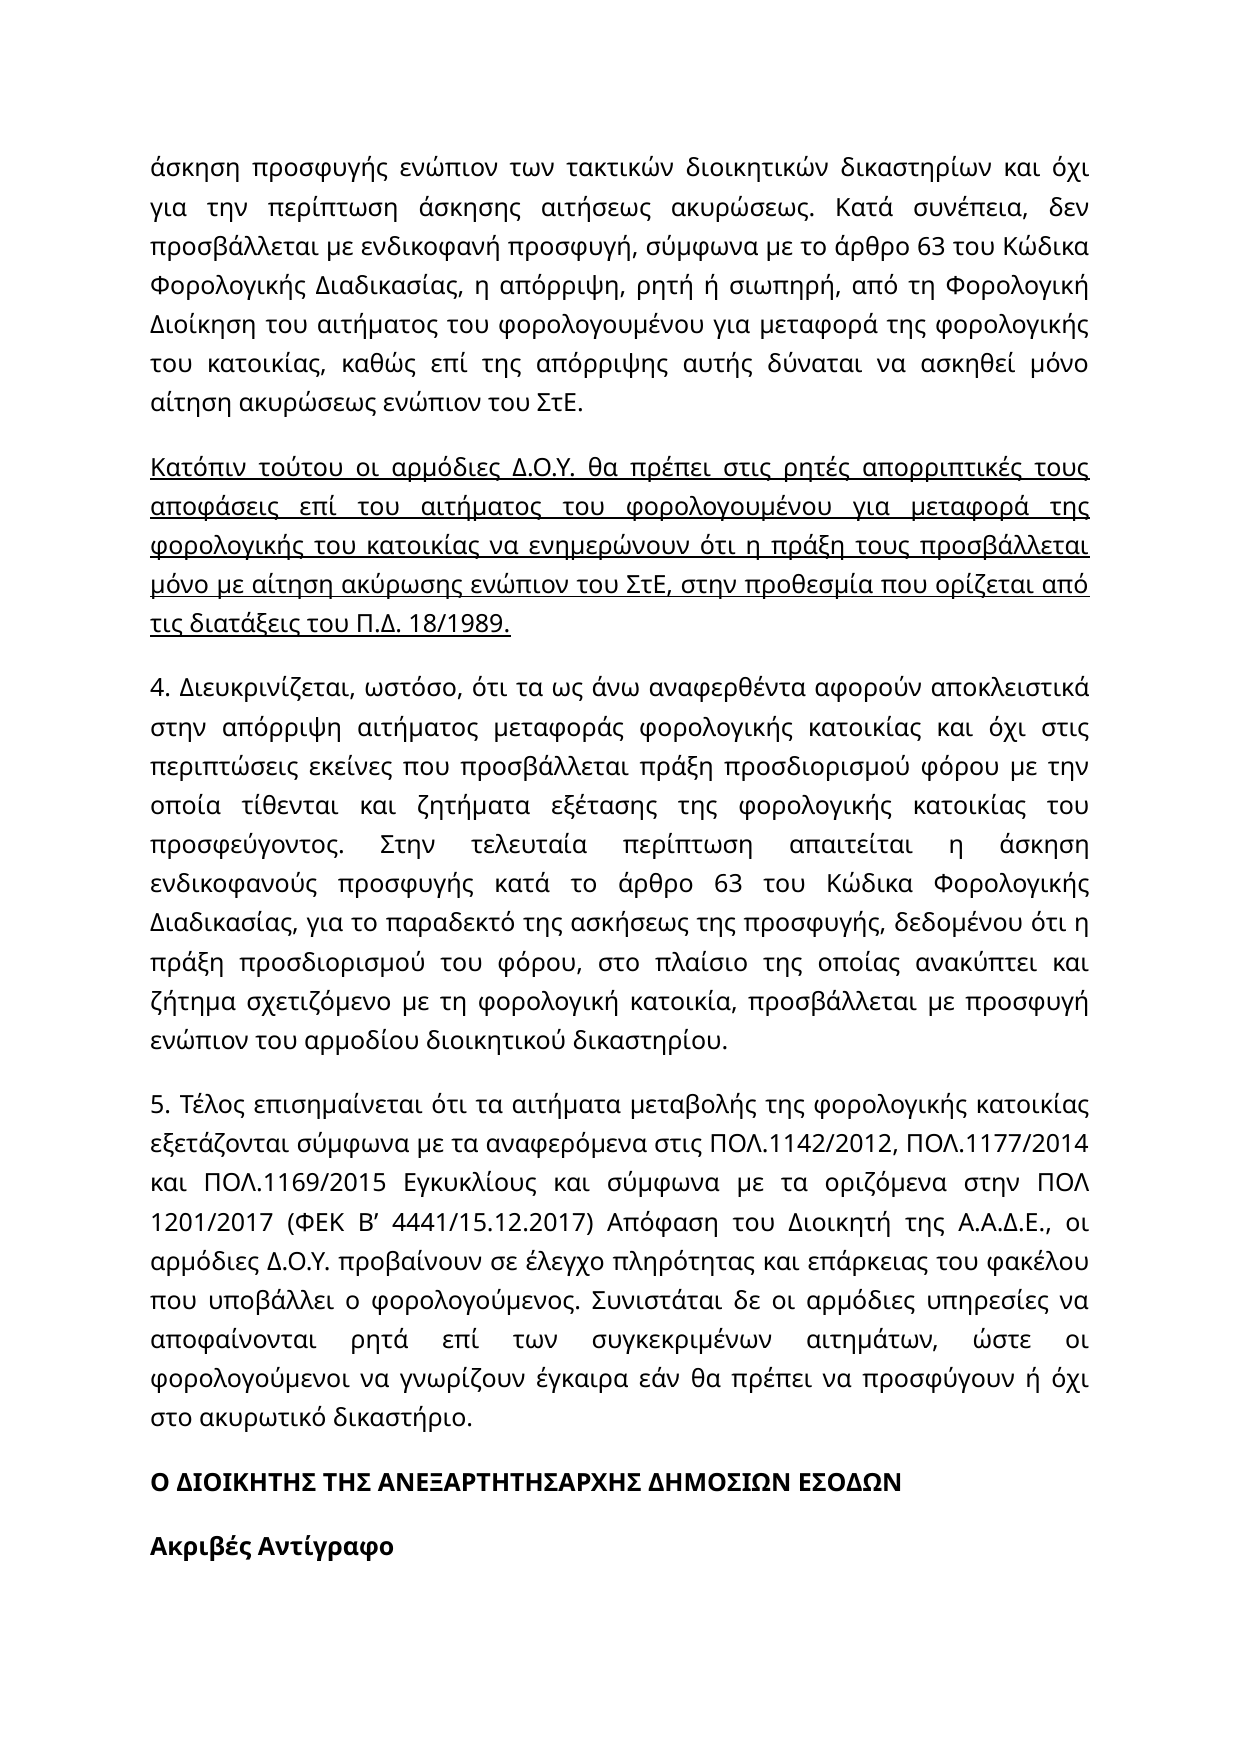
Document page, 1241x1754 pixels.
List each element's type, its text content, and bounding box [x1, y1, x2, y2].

text φορολογικής του κατοικίας να ενημερώνουν ότι η πράξη τους προσβάλλεται [150, 519, 1090, 556]
text Ο ΔΙΟΙΚΗΤΗΣ ΤΗΣ ΑΝΕΞΑΡΤΗΤΗΣΑΡΧΗΣ ΔΗΜΟΣΙΩΝ ΕΣΟΔΩΝ [150, 1464, 1090, 1498]
text μόνο με αίτηση ακύρωσης ενώπιον του ΣτΕ, στην προθεσμία που ορίζεται από [150, 558, 1090, 596]
text Ακριβές Αντίγραφο [150, 1528, 1090, 1562]
text τις διατάξεις του Π.Δ. 18/1989. [150, 597, 1090, 640]
text Κατόπιν τούτου οι αρμόδιες Δ.Ο.Υ. θα πρέπει στις ρητές απορριπτικές τους [150, 449, 1090, 478]
text άσκηση προσφυγής ενώπιον των τακτικών διοικητικών δικαστηρίων και όχι για την περίπτωση άσκησης αιτήσεως ακυρώσεως. Κατά συνέπεια, δεν προσβάλλεται με ενδικοφανή προσφυγή, σύμφωνα με το άρθρο 63 του Κώδικα Φορολογικής Διαδικασίας, η απόρριψη, ρητή ή σιωπηρή, από τη Φορολογική Διοίκηση του αιτήματος του φορολογουμένου για μεταφορά της φορολογικής του κατοικίας, καθώς επί της απόρριψης αυτής δύναται να ασκηθεί μόνο αίτηση ακυρώσεως ενώπιον του ΣτΕ. [150, 150, 1090, 419]
text 5. Τέλος επισημαίνεται ότι τα αιτήματα μεταβολής της φορολογικής κατοικίας εξετάζονται σύμφωνα με τα αναφερόμενα στις ΠΟΛ.1142/2012, ΠΟΛ.1177/2014 και ΠΟΛ.1169/2015 Εγκυκλίους και σύμφωνα με τα οριζόμενα στην ΠΟΛ 1201/2017 (ΦΕΚ Β’ 4441/15.12.2017) Απόφαση του Διοικητή της Α.Α.Δ.Ε., οι αρμόδιες Δ.Ο.Υ. προβαίνουν σε έλεγχο πληρότητας και επάρκειας του φακέλου που υποβάλλει ο φορολογούμενος. Συνιστάται δε οι αρμόδιες υπηρεσίες να αποφαίνονται ρητά επί των συγκεκριμένων αιτημάτων, ώστε οι φορολογούμενοι να γνωρίζουν έγκαιρα εάν θα πρέπει να προσφύγουν ή όχι στο ακυρωτικό δικαστήριο. [150, 1087, 1090, 1434]
text αποφάσεις επί του αιτήματος του φορολογουμένου για μεταφορά της [150, 480, 1090, 517]
text 4. Διευκρινίζεται, ωστόσο, ότι τα ως άνω αναφερθέντα αφορούν αποκλειστικά στην απόρριψη αιτήματος μεταφοράς φορολογικής κατοικίας και όχι στις περιπτώσεις εκείνες που προσβάλλεται πράξη προσδιορισμού φόρου με την οποία τίθενται και ζητήματα εξέτασης της φορολογικής κατοικίας του προσφεύγοντος. Στην τελευταία περίπτωση απαιτείται η άσκηση ενδικοφανούς προσφυγής κατά το άρθρο 63 του Κώδικα Φορολογικής Διαδικασίας, για το παραδεκτό της ασκήσεως της προσφυγής, δεδομένου ότι η πράξη προσδιορισμού του φόρου, στο πλαίσιο της οποίας ανακύπτει και ζήτημα σχετιζόμενο με τη φορολογική κατοικία, προσβάλλεται με προσφυγή ενώπιον του αρμοδίου διοικητικού δικαστηρίου. [150, 670, 1090, 1057]
